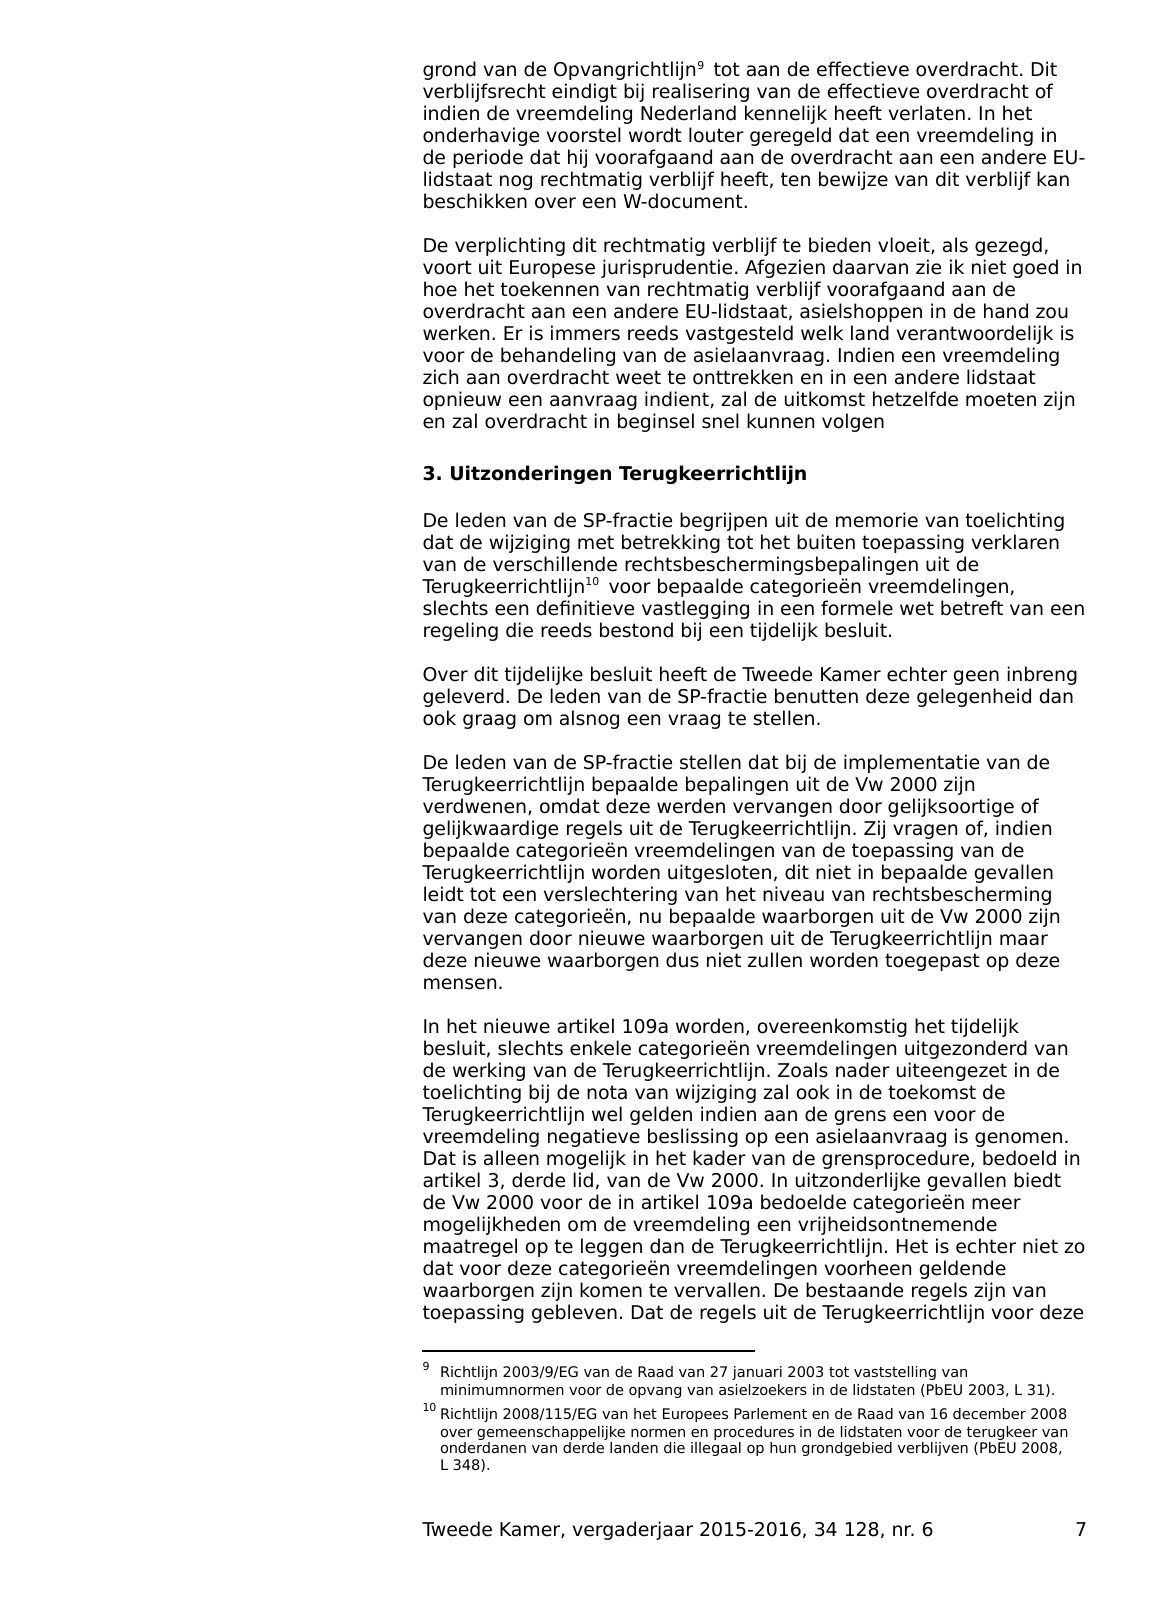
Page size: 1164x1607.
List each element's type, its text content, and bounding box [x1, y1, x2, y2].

text De leden van de SP-fractie begrijpen uit de memorie van toelichting dat de wijziging met betrekking tot het buiten toepassing verklaren van de verschillende rechtsbeschermingsbepalingen uit de Terugkeerrichtlijn voor bepaalde categorieën vreemdelingen, slechts een definitieve vastlegging in een formele wet betreft van een regeling die reeds bestond bij een tijdelijk besluit. [422, 510, 1087, 642]
text In het nieuwe artikel 109a worden, overeenkomstig het tijdelijk besluit, slechts enkele categorieën vreemdelingen uitgezonderd van de werking van de Terugkeerrichtlijn. Zoals nader uiteengezet in de toelichting bij de nota van wijziging zal ook in de toekomst de Terugkeerrichtlijn wel gelden indien aan de grens een voor de vreemdeling negatieve beslissing op een asielaanvraag is genomen. Dat is alleen mogelijk in het kader van de grensprocedure, bedoeld in artikel 3, derde lid, van de Vw 2000. In uitzonderlijke gevallen biedt de Vw 2000 voor de in artikel 109a bedoelde categorieën meer mogelijkheden om de vreemdeling een vrijheidsontnemende maatregel op te leggen dan de Terugkeerrichtlijn. Het is echter niet zo dat voor deze categorieën vreemdelingen voorheen geldende waarborgen zijn komen te vervallen. De bestaande regels zijn van toepassing gebleven. Dat de regels uit de Terugkeerrichtlijn voor deze [422, 1016, 1087, 1324]
text Richtlijn 2003/9/EG van de Raad van 27 januari 2003 tot vaststelling van minimumnormen voor de opvang van asielzoekers in de lidstaten (PbEU 2003, L 31). [422, 1360, 1087, 1399]
text De verplichting dit rechtmatig verblijf te bieden vloeit, als gezegd, voort uit Europese jurisprudentie. Afgezien daarvan zie ik niet goed in hoe het toekennen van rechtmatig verblijf voorafgaand aan de overdracht aan een andere EU-lidstaat, asielshoppen in de hand zou werken. Er is immers reeds vastgesteld welk land verantwoordelijk is voor de behandeling van de asielaanvraag. Indien een vreemdeling zich aan overdracht weet te onttrekken en in een andere lidstaat opnieuw een aanvraag indient, zal de uitkomst hetzelfde moeten zijn en zal overdracht in beginsel snel kunnen volgen [422, 235, 1087, 433]
text Over dit tijdelijke besluit heeft de Tweede Kamer echter geen inbreng geleverd. De leden van de SP-fractie benutten deze gelegenheid dan ook graag om alsnog een vraag te stellen. [422, 664, 1087, 730]
text De leden van de SP-fractie stellen dat bij de implementatie van de Terugkeerrichtlijn bepaalde bepalingen uit de Vw 2000 zijn verdwenen, omdat deze werden vervangen door gelijksoortige of gelijkwaardige regels uit de Terugkeerrichtlijn. Zij vragen of, indien bepaalde categorieën vreemdelingen van de toepassing van de Terugkeerrichtlijn worden uitgesloten, dit niet in bepaalde gevallen leidt tot een verslechtering van het niveau van rechtsbescherming van deze categorieën, nu bepaalde waarborgen uit de Vw 2000 zijn vervangen door nieuwe waarborgen uit de Terugkeerrichtlijn maar deze nieuwe waarborgen dus niet zullen worden toegepast op deze mensen. [422, 752, 1087, 994]
subtitle 3. Uitzonderingen Terugkeerrichtlijn [422, 463, 1087, 485]
text grond van de Opvangrichtlijn tot aan de effectieve overdracht. Dit verblijfsrecht eindigt bij realisering van de effectieve overdracht of indien de vreemdeling Nederland kennelijk heeft verlaten. In het onderhavige voorstel wordt louter geregeld dat een vreemdeling in de periode dat hij voorafgaand aan de overdracht aan een andere EU-lidstaat nog rechtmatig verblijf heeft, ten bewijze van dit verblijf kan beschikken over een W-document. [422, 59, 1087, 213]
text Richtlijn 2008/115/EG van het Europees Parlement en de Raad van 16 december 2008 over gemeenschappelijke normen en procedures in de lidstaten voor de terugkeer van onderdanen van derde landen die illegaal op hun grondgebied verblijven (PbEU 2008, L 348). [422, 1402, 1087, 1474]
